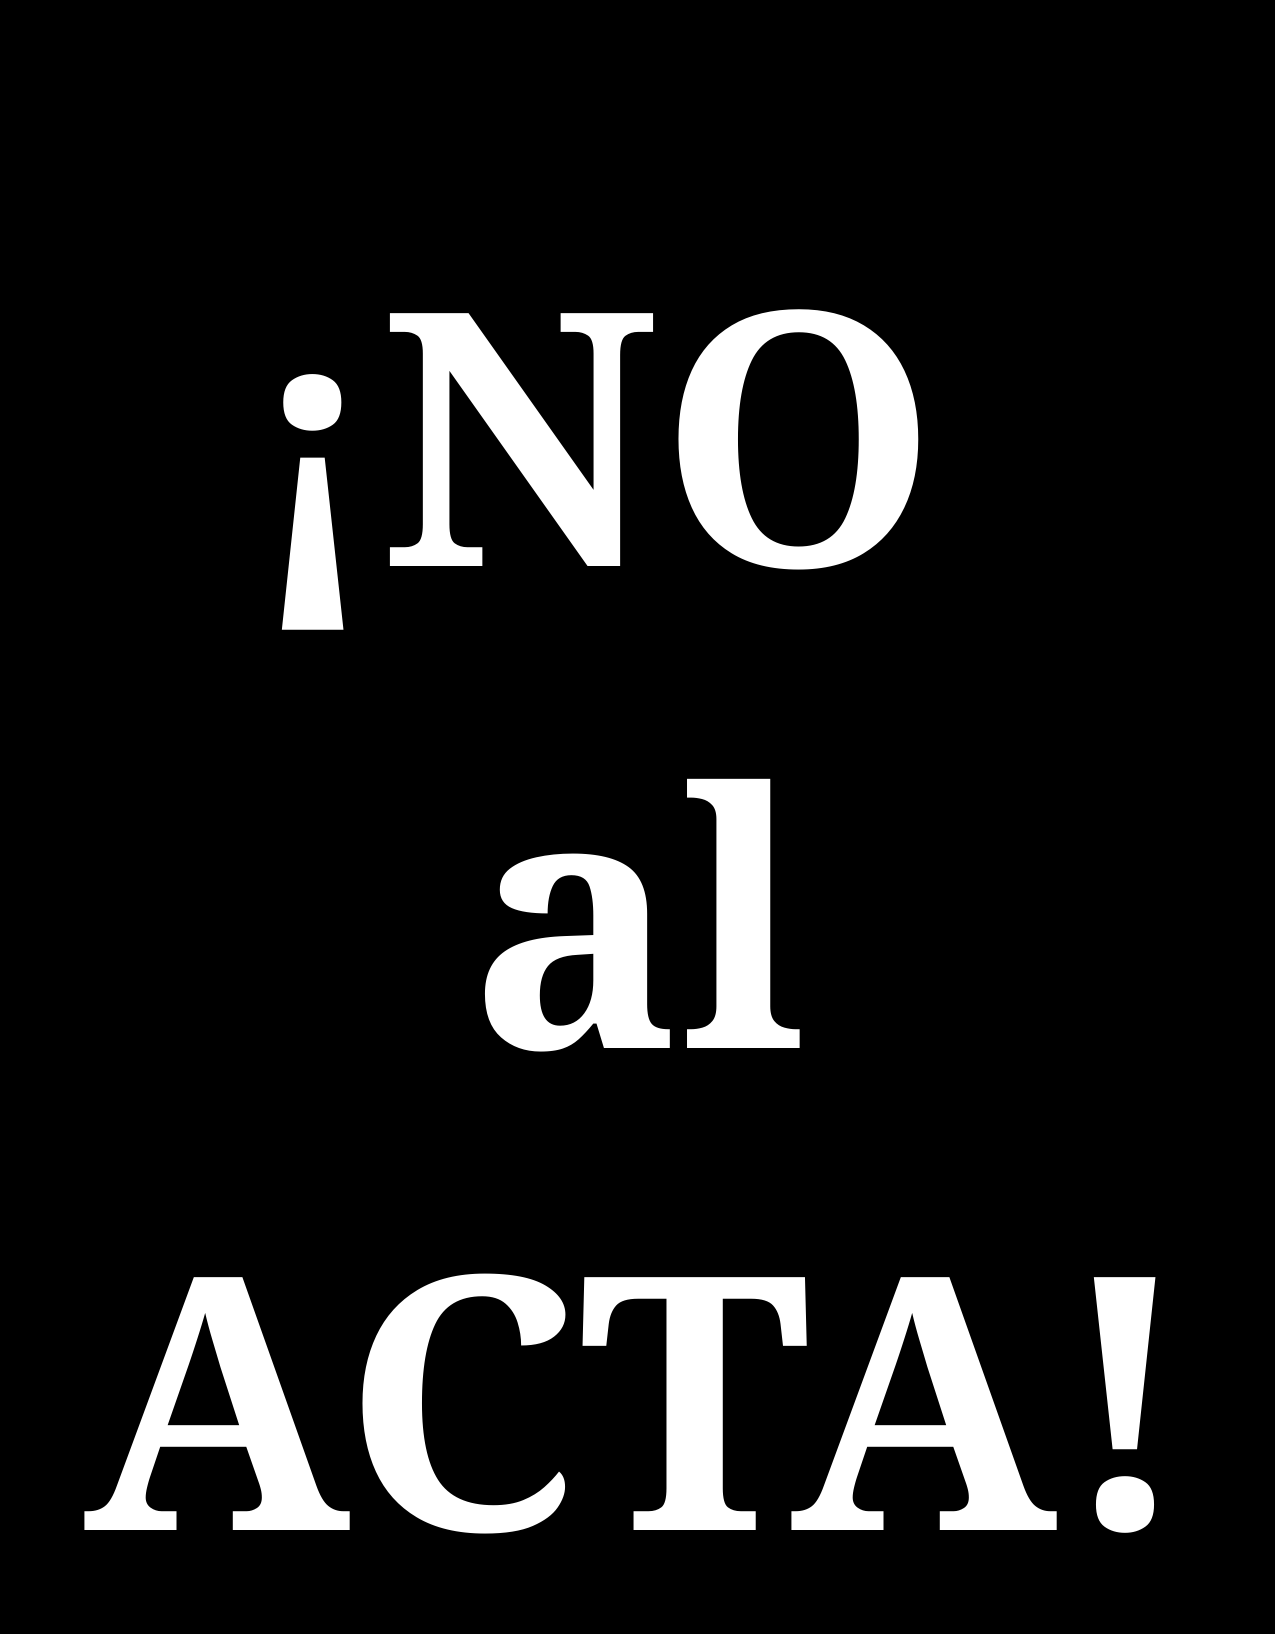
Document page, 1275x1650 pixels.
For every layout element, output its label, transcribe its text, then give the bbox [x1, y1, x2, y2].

text ACTA! [0, 1152, 1275, 1634]
text al [0, 670, 1275, 1152]
text ¡NO [0, 187, 1275, 670]
